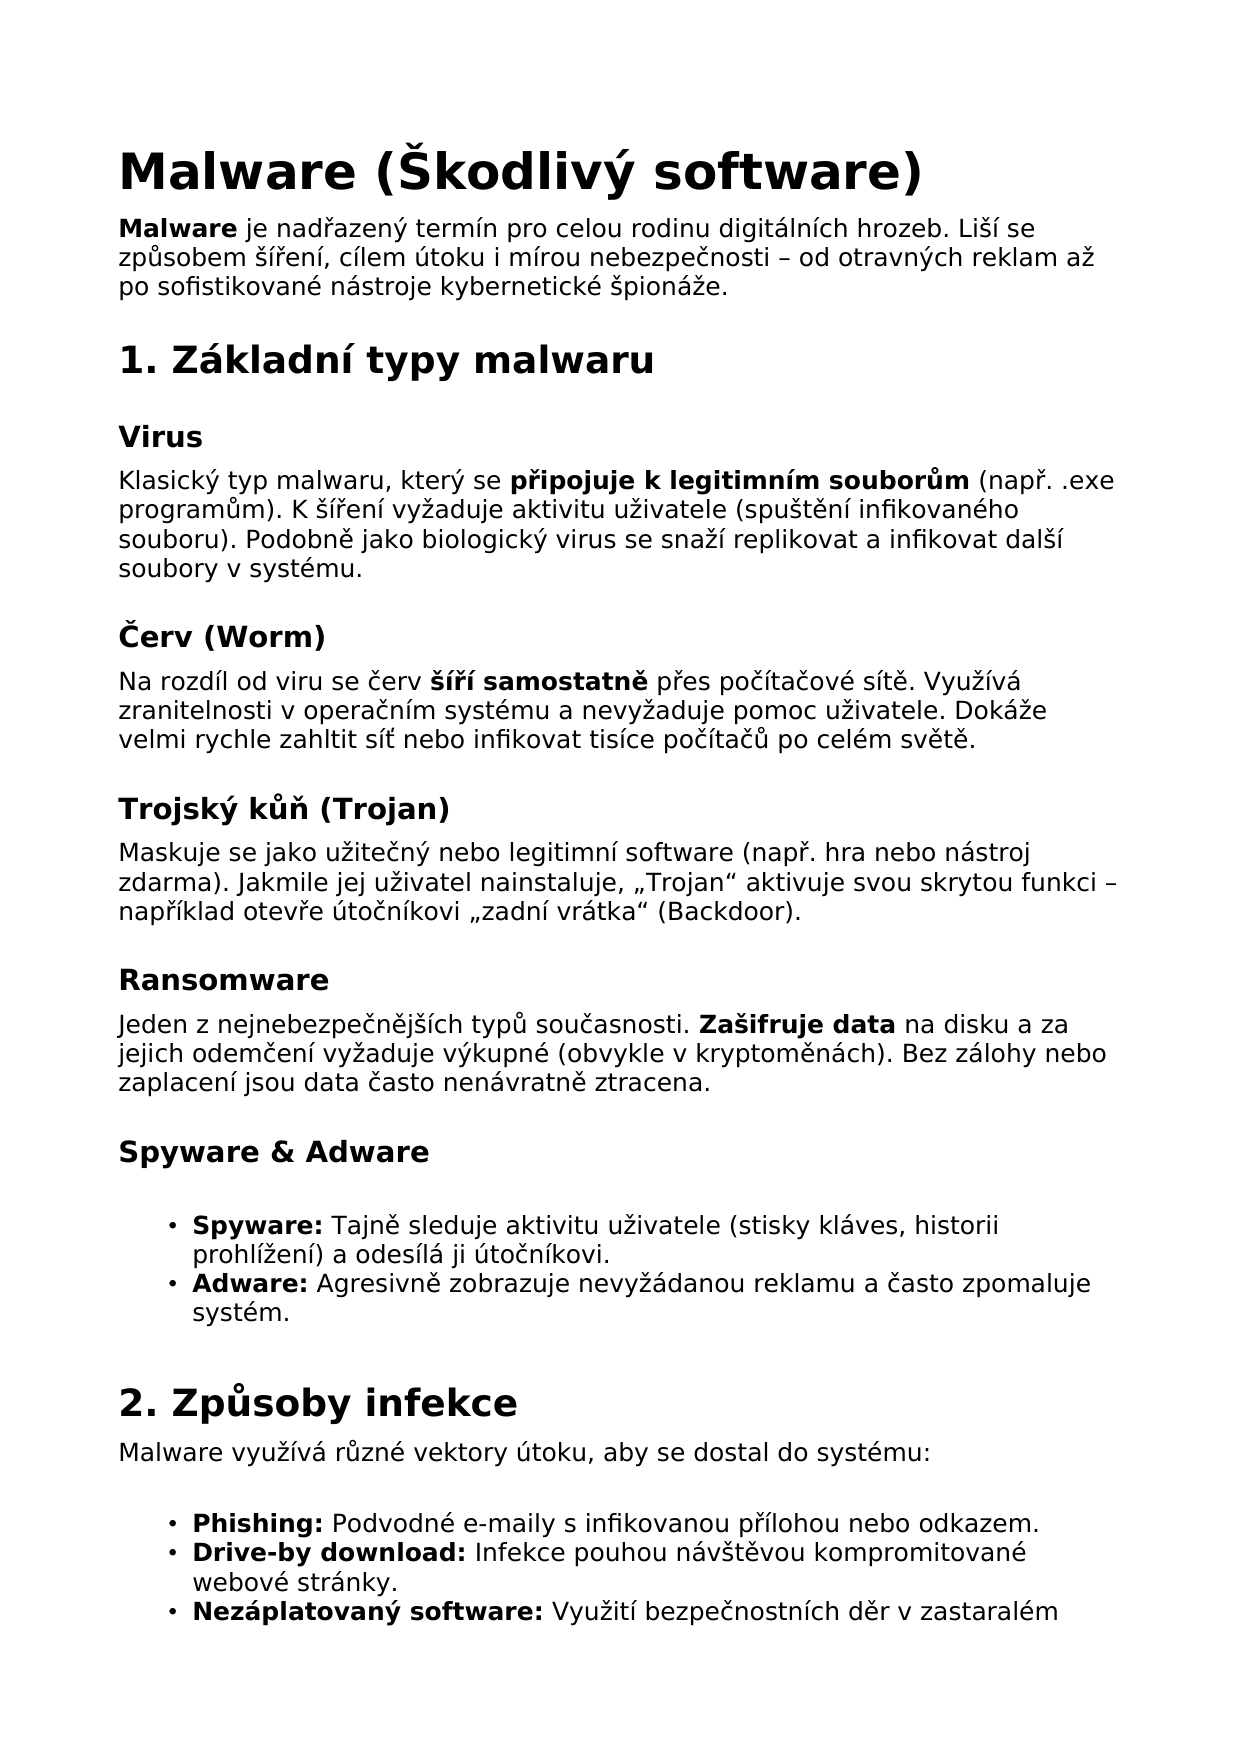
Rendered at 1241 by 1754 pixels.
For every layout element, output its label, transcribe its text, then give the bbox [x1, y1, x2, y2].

subtitle Ransomware [118, 963, 1122, 997]
text Jeden z nejnebezpečnějších typů současnosti. Zašifruje data na disku a za jejich odemčení vyžaduje výkupné (obvykle v kryptoměnách). Bez zálohy nebo zaplacení jsou data často nenávratně ztracena. [118, 1010, 1122, 1097]
subtitle Spyware & Adware [118, 1135, 1122, 1169]
list Nezáplatovaný software: Využití bezpečnostních děr v zastaralém [177, 1597, 1122, 1626]
subtitle 1. Základní typy malwaru [118, 339, 1122, 382]
text Malware využívá různé vektory útoku, aby se dostal do systému: [118, 1438, 1122, 1467]
list Phishing: Podvodné e-maily s infikovanou přílohou nebo odkazem. [177, 1509, 1122, 1538]
text Maskuje se jako užitečný nebo legitimní software (např. hra nebo nástroj zdarma). Jakmile jej uživatel nainstaluje, „Trojan“ aktivuje svou skrytou funkci – například otevře útočníkovi „zadní vrátka“ (Backdoor). [118, 838, 1122, 926]
subtitle Virus [118, 420, 1122, 454]
text Malware je nadřazený termín pro celou rodinu digitálních hrozeb. Liší se způsobem šíření, cílem útoku i mírou nebezpečnosti – od otravných reklam až po sofistikované nástroje kybernetické špionáže. [118, 214, 1122, 301]
list Drive-by download: Infekce pouhou návštěvou kompromitované webové stránky. [177, 1538, 1122, 1597]
subtitle Trojský kůň (Trojan) [118, 792, 1122, 826]
subtitle Malware (Škodlivý software) [118, 143, 1122, 201]
list Adware: Agresivně zobrazuje nevyžádanou reklamu a často zpomaluje systém. [177, 1269, 1122, 1328]
subtitle Červ (Worm) [118, 621, 1122, 654]
subtitle 2. Způsoby infekce [118, 1382, 1122, 1426]
text Na rozdíl od viru se červ šíří samostatně přes počítačové sítě. Využívá zranitelnosti v operačním systému a nevyžaduje pomoc uživatele. Dokáže velmi rychle zahltit síť nebo infikovat tisíce počítačů po celém světě. [118, 667, 1122, 754]
text Klasický typ malwaru, který se připojuje k legitimním souborům (např. .exe programům). K šíření vyžaduje aktivitu uživatele (spuštění infikovaného souboru). Podobně jako biologický virus se snaží replikovat a infikovat další soubory v systému. [118, 466, 1122, 583]
list Spyware: Tajně sleduje aktivitu uživatele (stisky kláves, historii prohlížení) a odesílá ji útočníkovi. [177, 1211, 1122, 1269]
